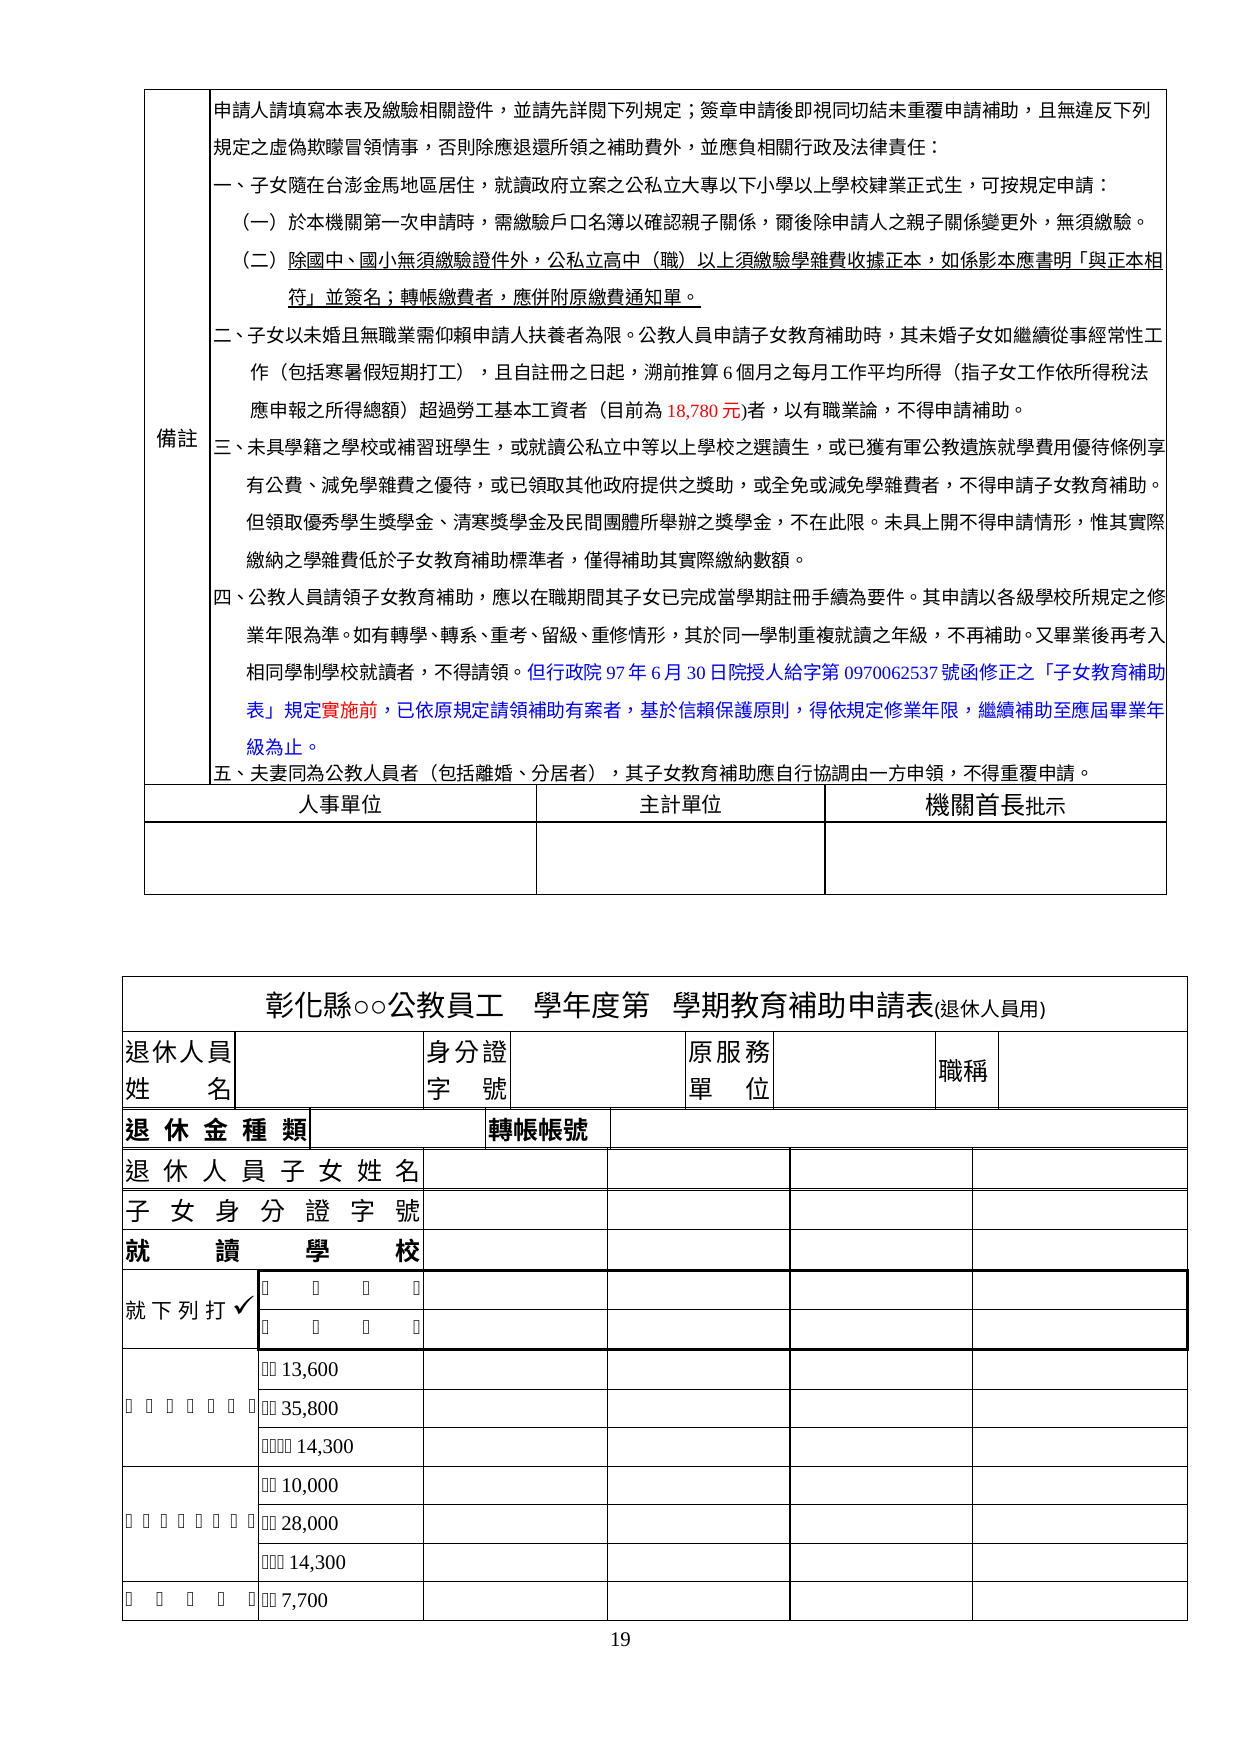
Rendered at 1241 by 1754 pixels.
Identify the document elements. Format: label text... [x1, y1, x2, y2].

table_cell 原服務單位 [686, 1032, 773, 1107]
table_cell 公立7,700 [259, 1582, 423, 1620]
table_cell [424, 1191, 607, 1228]
table_cell [608, 1150, 789, 1188]
table_cell [973, 1505, 1187, 1543]
table_cell [973, 1150, 1187, 1188]
table_cell [608, 1505, 789, 1543]
table_cell 私立28,000 [259, 1505, 423, 1543]
table_cell 退休人員子女姓名 [123, 1150, 423, 1188]
table_cell [608, 1467, 789, 1504]
table_cell [774, 1032, 935, 1107]
table_cell 就下列打 [123, 1270, 257, 1348]
table_cell [973, 1582, 1187, 1620]
table_cell [608, 1310, 789, 1348]
table_cell [791, 1351, 972, 1388]
table_cell [791, 1467, 972, 1504]
table_cell [236, 1032, 423, 1107]
table_cell [311, 1110, 485, 1147]
table_cell 五專後二年及二專 [123, 1467, 258, 1581]
table_cell [608, 1351, 789, 1388]
table_cell [791, 1310, 972, 1348]
table_cell [424, 1428, 607, 1466]
table_cell [791, 1428, 972, 1466]
table_cell 退休金種類 [123, 1110, 309, 1147]
table_cell [791, 1230, 972, 1269]
table_cell 公立13,600 [259, 1351, 423, 1388]
table_cell 修業年限 [260, 1272, 423, 1309]
table_cell [973, 1191, 1187, 1228]
table_cell [424, 1505, 607, 1543]
table_cell [973, 1351, 1187, 1388]
table_cell [791, 1272, 972, 1309]
table_cell [973, 1544, 1187, 1581]
table_cell [511, 1032, 685, 1107]
table_cell [424, 1544, 607, 1581]
table_cell [973, 1390, 1187, 1427]
table_cell [791, 1544, 972, 1581]
table_cell 主計單位 [537, 785, 824, 821]
table_cell [537, 823, 824, 894]
table_cell 夜間學制14,300 [259, 1428, 423, 1466]
table_cell [973, 1310, 1186, 1348]
table_cell [791, 1582, 972, 1620]
table_cell [611, 1110, 1187, 1147]
table_cell [973, 1467, 1187, 1504]
table_cell [424, 1582, 607, 1620]
table_cell 私立35,800 [259, 1390, 423, 1427]
table_cell [608, 1582, 789, 1620]
table_cell [608, 1191, 789, 1228]
table_cell 五專前三年 [123, 1582, 258, 1620]
table_cell [424, 1310, 607, 1348]
table_cell [145, 823, 536, 894]
table_cell [424, 1467, 607, 1504]
table_cell [424, 1230, 607, 1269]
table_cell [973, 1230, 1187, 1269]
table_cell [424, 1272, 607, 1309]
table_cell 備註 [145, 90, 209, 784]
table_cell [791, 1390, 972, 1427]
table_cell 轉帳帳號 [486, 1110, 610, 1147]
table_cell 職稱 [936, 1032, 998, 1107]
table_cell 退休人員姓名 [123, 1032, 234, 1107]
table_cell [424, 1150, 607, 1188]
table_cell [791, 1505, 972, 1543]
table_cell 就讀學校 [123, 1230, 423, 1269]
table_cell 人事單位 [145, 785, 536, 821]
table_header 彰化縣○○公教員工 學年度第 學期教育補助申請表(退休人員用) [123, 977, 1187, 1031]
table_cell [608, 1544, 789, 1581]
table_cell [608, 1428, 789, 1466]
table_cell 大學及獨立學院 [123, 1349, 258, 1466]
table_cell [424, 1390, 607, 1427]
table_cell [608, 1390, 789, 1427]
table_cell [973, 1428, 1187, 1466]
table_cell [608, 1230, 789, 1269]
table_cell 機關首長批示 [826, 785, 1166, 821]
table_cell 身分證字號 [424, 1032, 510, 1107]
table_cell 子女身分證字號 [123, 1191, 423, 1228]
table_cell [826, 823, 1166, 894]
table_cell [999, 1032, 1187, 1107]
table_cell [973, 1272, 1186, 1309]
table_cell [791, 1150, 972, 1188]
table_cell 公立10,000 [259, 1467, 423, 1504]
table_cell 申請人請填寫本表及繳驗相關證件，並請先詳閱下列規定；簽章申請後即視同切結未重覆申請補助，且無違反下列規定之虛偽欺矇冒領情事，否則除應退還所領之補助費外，並應負相關行政及法律責任： 一、子女隨在台澎金馬地區居住，就讀政府立案之公私立大專以下小學以上學校肄業正式生，可按規定申請： （一）於本機關第一次申請時，需繳驗戶口名簿以確認親子關係，爾後除申請人之親子關係變更外，無須繳驗。 （二）除國中、國小無須繳驗證件外，公私立高中（職）以上須繳驗學雜費收據正本，如係影本應書明「與正本相符」並簽名；轉帳繳費者，應併附原繳費通知單。 二、子女以未婚且無職業需仰賴申請人扶養者為限。公教人員申請子女教育補助時，其未婚子女如繼續從事經常性工作（包括寒暑假短期打工），且自註冊之日起，溯前推算6個月之每月工作平均所得（指子女工作依所得稅法應申報之所得總額）超過勞工基本工資者（目前為18,780元)者，以有職業論，不得申請補助。 三、未具學籍之學校或補習班學生，或就讀公私立中等以上學校之選讀生，或已獲有軍公教遺族就學費用優待條例享有公費、減免學雜費之優待，或已領取其他政府提供之獎助，或全免或減免學雜費者，不得申請子女教育補助。但領取優秀學生獎學金、清寒獎學金及民間團體所舉辦之獎學金，不在此限。未具上開不得申請情形，惟其實際繳納之學雜費低於子女教育補助標準者，僅得補助其實際繳納數額。 四、公教人員請領子女教育補助，應以在職期間其子女已完成當學期註冊手續為要件。其申請以各級學校所規定之修業年限為準。如有轉學、轉系、重考、留級、重修情形，其於同一學制重複就讀之年級，不再補助。又畢業後再考入相同學制學校就讀者，不得請領。但行政院97年6月30日院授人給字第0970062537號函修正之「子女教育補助表」規定實施前，已依原規定請領補助有案者，基於信賴保護原則，得依規定修業年限，繼續補助至應屆畢業年級為止。 五、夫妻同為公教人員者（包括離婚、分居者），其子女教育補助應自行協調由一方申領，不得重覆申請。 [211, 90, 1166, 784]
table_cell [791, 1191, 972, 1228]
table_cell [424, 1351, 607, 1388]
table_cell 就讀年級 [260, 1310, 423, 1348]
table_cell [608, 1272, 789, 1309]
table_cell 夜間部14,300 [259, 1544, 423, 1581]
